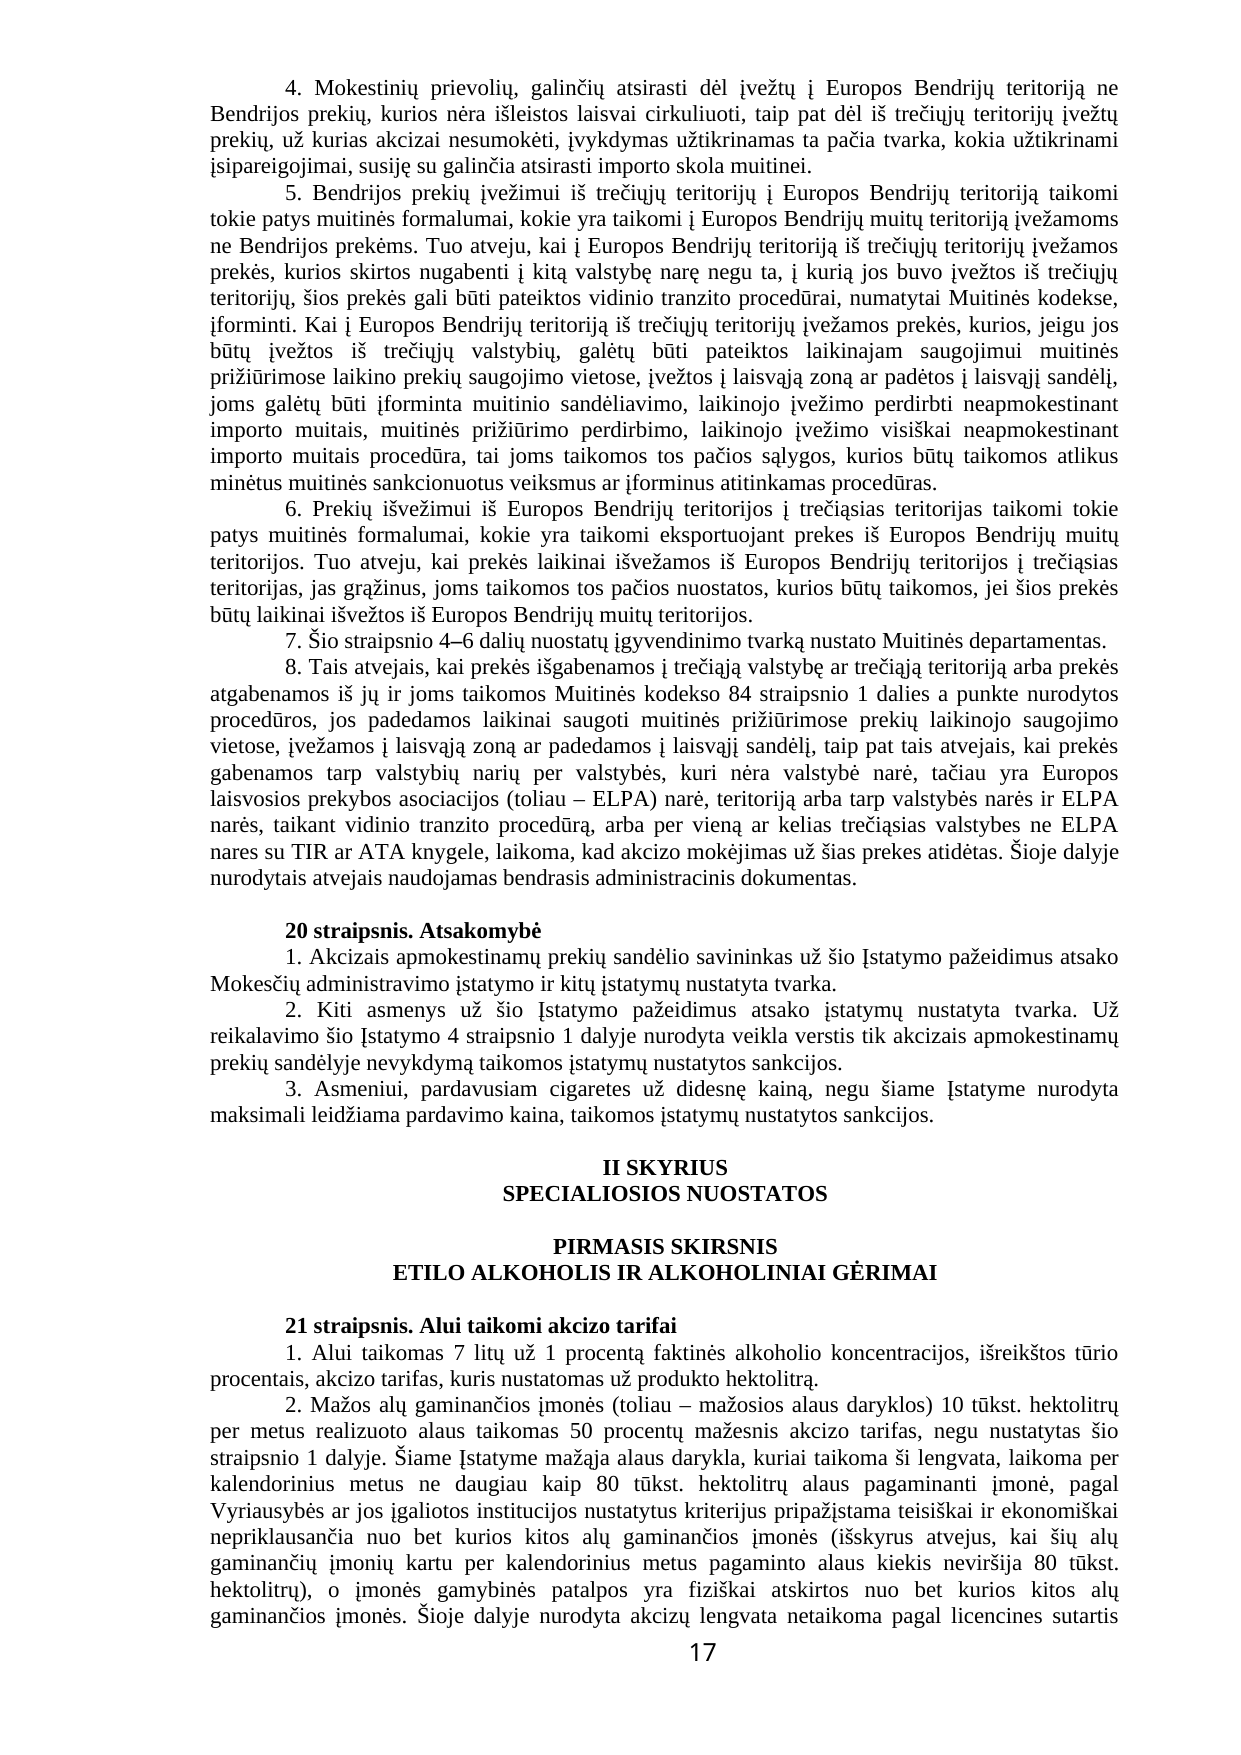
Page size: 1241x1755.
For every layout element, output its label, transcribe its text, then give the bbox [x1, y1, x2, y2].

text 1. Akcizais apmokestinamų prekių sandėlio savininkas už šio Įstatymo pažeidimus atsako Mokesčių administravimo įstatymo ir kitų įstatymų nustatyta tvarka. [210, 943, 1120, 996]
subtitle ETILO ALKOHOLIS IR ALKOHOLINIAI GĖRIMAI [210, 1259, 1120, 1286]
text 6. Prekių išvežimui iš Europos Bendrijų teritorijos į trečiąsias teritorijas taikomi tokie patys muitinės formalumai, kokie yra taikomi eksportuojant prekes iš Europos Bendrijų muitų teritorijos. Tuo atveju, kai prekės laikinai išvežamos iš Europos Bendrijų teritorijos į trečiąsias teritorijas, jas grąžinus, joms taikomos tos pačios nuostatos, kurios būtų taikomos, jei šios prekės būtų laikinai išvežtos iš Europos Bendrijų muitų teritorijos. [210, 495, 1120, 627]
text SPECIALIOSIOS NUOSTATOS [210, 1180, 1120, 1207]
text 20 straipsnis. Atsakomybė [210, 917, 1120, 943]
text 2. Mažos alų gaminančios įmonės (toliau – mažosios alaus daryklos) 10 tūkst. hektolitrų per metus realizuoto alaus taikomas 50 procentų mažesnis akcizo tarifas, negu nustatytas šio straipsnio 1 dalyje. Šiame Įstatyme mažąja alaus darykla, kuriai taikoma ši lengvata, laikoma per kalendorinius metus ne daugiau kaip 80 tūkst. hektolitrų alaus pagaminanti įmonė, pagal Vyriausybės ar jos įgaliotos institucijos nustatytus kriterijus pripažįstama teisiškai ir ekonomiškai nepriklausančia nuo bet kurios kitos alų gaminančios įmonės (išskyrus atvejus, kai šių alų gaminančių įmonių kartu per kalendorinius metus pagaminto alaus kiekis neviršija 80 tūkst. hektolitrų), o įmonės gamybinės patalpos yra fiziškai atskirtos nuo bet kurios kitos alų gaminančios įmonės. Šioje dalyje nurodyta akcizų lengvata netaikoma pagal licencines sutartis [210, 1391, 1120, 1628]
text 7. Šio straipsnio 4–6 dalių nuostatų įgyvendinimo tvarką nustato Muitinės departamentas. [210, 627, 1120, 653]
text 21 straipsnis. Alui taikomi akcizo tarifai [210, 1312, 1120, 1338]
text 3. Asmeniui, pardavusiam cigaretes už didesnę kainą, negu šiame Įstatyme nurodyta maksimali leidžiama pardavimo kaina, taikomos įstatymų nustatytos sankcijos. [210, 1075, 1120, 1128]
text 8. Tais atvejais, kai prekės išgabenamos į trečiąją valstybę ar trečiąją teritoriją arba prekės atgabenamos iš jų ir joms taikomos Muitinės kodekso 84 straipsnio 1 dalies a punkte nurodytos procedūros, jos padedamos laikinai saugoti muitinės prižiūrimose prekių laikinojo saugojimo vietose, įvežamos į laisvąją zoną ar padedamos į laisvąjį sandėlį, taip pat tais atvejais, kai prekės gabenamos tarp valstybių narių per valstybės, kuri nėra valstybė narė, tačiau yra Europos laisvosios prekybos asociacijos (toliau – ELPA) narė, teritoriją arba tarp valstybės narės ir ELPA narės, taikant vidinio tranzito procedūrą, arba per vieną ar kelias trečiąsias valstybes ne ELPA nares su TIR ar ATA knygele, laikoma, kad akcizo mokėjimas už šias prekes atidėtas. Šioje dalyje nurodytais atvejais naudojamas bendrasis administracinis dokumentas. [210, 653, 1120, 891]
text PIRMASIS SKIRSNIS [210, 1233, 1120, 1259]
text 5. Bendrijos prekių įvežimui iš trečiųjų teritorijų į Europos Bendrijų teritoriją taikomi tokie patys muitinės formalumai, kokie yra taikomi į Europos Bendrijų muitų teritoriją įvežamoms ne Bendrijos prekėms. Tuo atveju, kai į Europos Bendrijų teritoriją iš trečiųjų teritorijų įvežamos prekės, kurios skirtos nugabenti į kitą valstybę narę negu ta, į kurią jos buvo įvežtos iš trečiųjų teritorijų, šios prekės gali būti pateiktos vidinio tranzito procedūrai, numatytai Muitinės kodekse, įforminti. Kai į Europos Bendrijų teritoriją iš trečiųjų teritorijų įvežamos prekės, kurios, jeigu jos būtų įvežtos iš trečiųjų valstybių, galėtų būti pateiktos laikinajam saugojimui muitinės prižiūrimose laikino prekių saugojimo vietose, įvežtos į laisvąją zoną ar padėtos į laisvąjį sandėlį, joms galėtų būti įforminta muitinio sandėliavimo, laikinojo įvežimo perdirbti neapmokestinant importo muitais, muitinės prižiūrimo perdirbimo, laikinojo įvežimo visiškai neapmokestinant importo muitais procedūra, tai joms taikomos tos pačios sąlygos, kurios būtų taikomos atlikus minėtus muitinės sankcionuotus veiksmus ar įforminus atitinkamas procedūras. [210, 179, 1120, 495]
text II SKYRIUS [210, 1154, 1120, 1180]
text 1. Alui taikomas 7 litų už 1 procentą faktinės alkoholio koncentracijos, išreikštos tūrio procentais, akcizo tarifas, kuris nustatomas už produkto hektolitrą. [210, 1338, 1120, 1391]
text 4. Mokestinių prievolių, galinčių atsirasti dėl įvežtų į Europos Bendrijų teritoriją ne Bendrijos prekių, kurios nėra išleistos laisvai cirkuliuoti, taip pat dėl iš trečiųjų teritorijų įvežtų prekių, už kurias akcizai nesumokėti, įvykdymas užtikrinamas ta pačia tvarka, kokia užtikrinami įsipareigojimai, susiję su galinčia atsirasti importo skola muitinei. [210, 73, 1120, 179]
text 2. Kiti asmenys už šio Įstatymo pažeidimus atsako įstatymų nustatyta tvarka. Už reikalavimo šio Įstatymo 4 straipsnio 1 dalyje nurodyta veikla verstis tik akcizais apmokestinamų prekių sandėlyje nevykdymą taikomos įstatymų nustatytos sankcijos. [210, 996, 1120, 1075]
